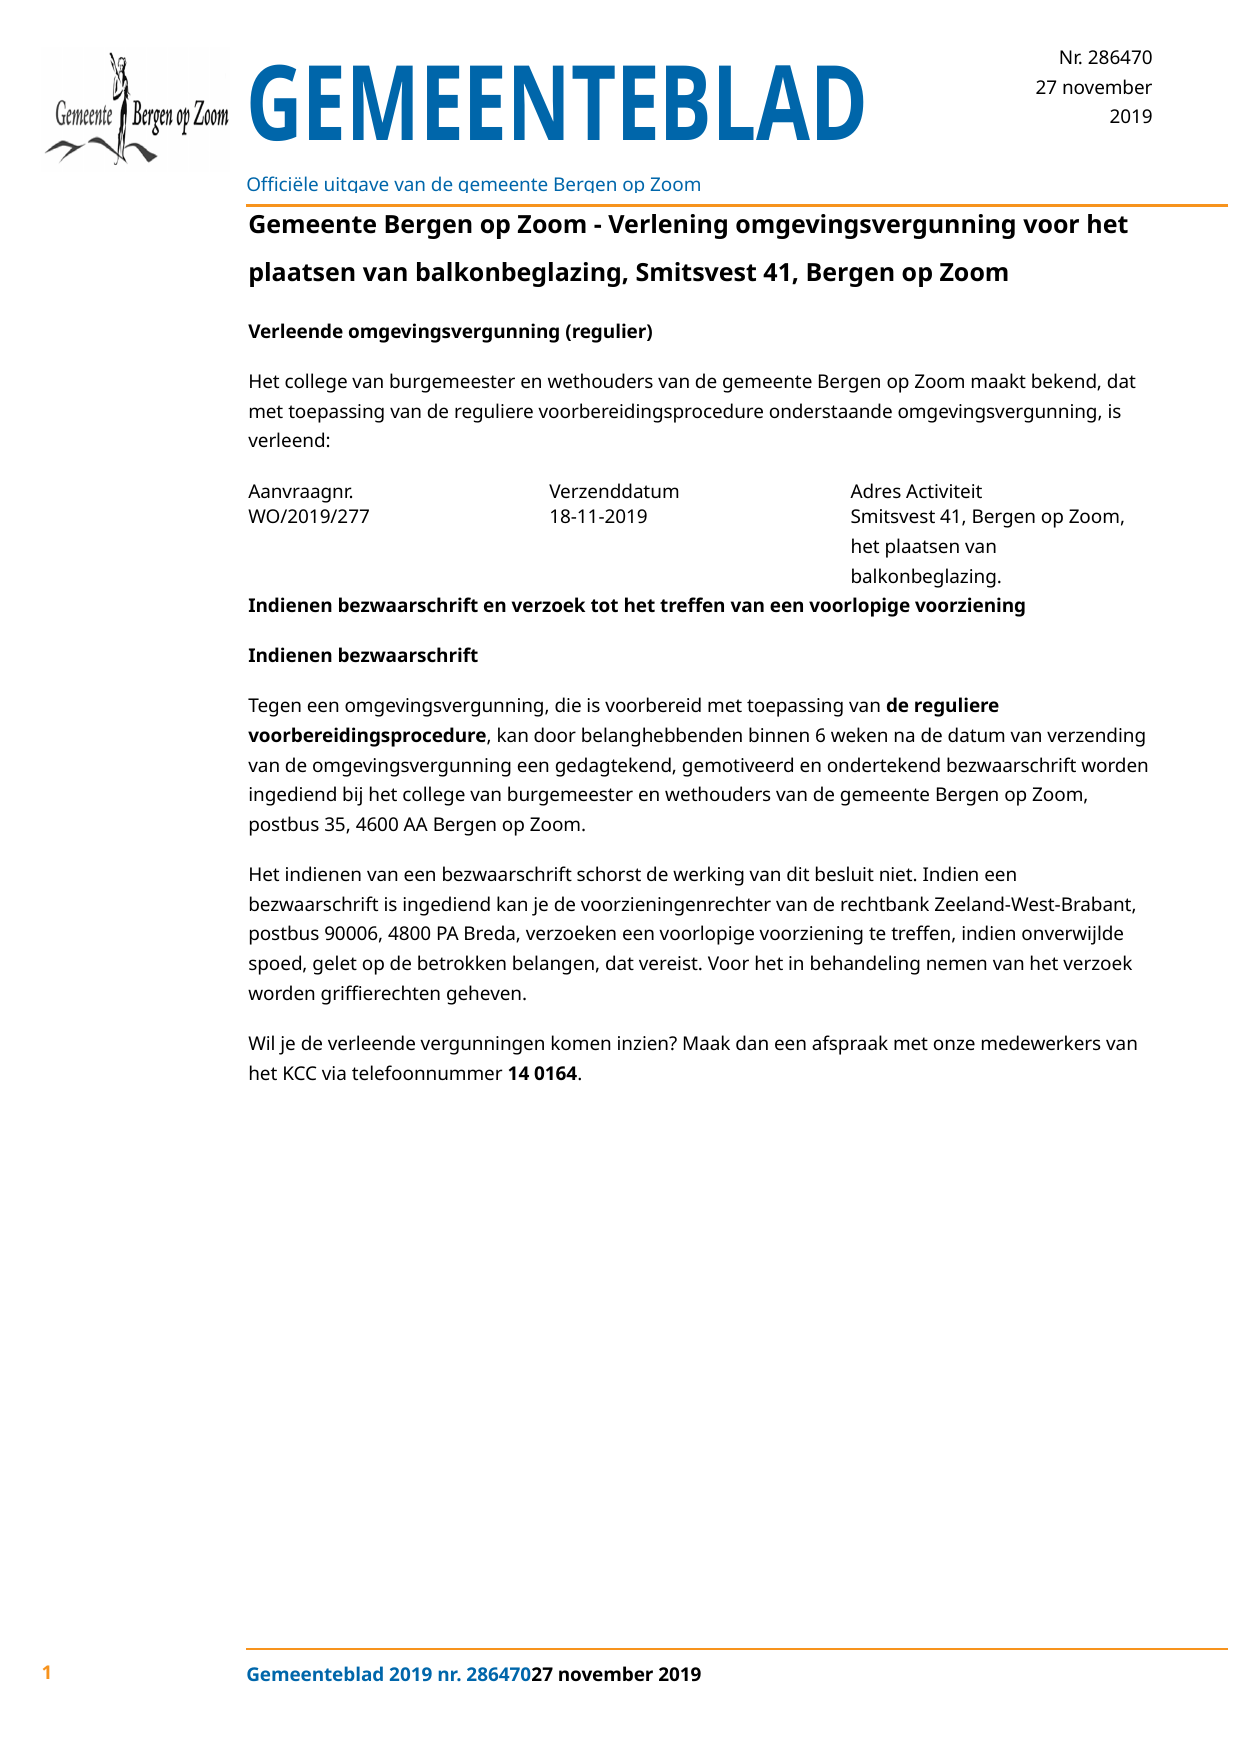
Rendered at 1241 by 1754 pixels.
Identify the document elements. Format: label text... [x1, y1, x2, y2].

picture [41, 47, 231, 172]
table_header Aanvraagnr. [248, 478, 549, 504]
table_cell 18-11-2019 [549, 504, 850, 589]
table_header Adres Activiteit [850, 478, 1152, 504]
text Wil je de verleende vergunningen komen inzien? Maak dan een afspraak met onze medewerkers van het KCC via telefoonnummer 14 0164. [248, 1030, 1152, 1086]
table_cell Smitsvest 41, Bergen op Zoom, het plaatsen van balkonbeglazing. [850, 504, 1152, 589]
text Tegen een omgevingsvergunning, die is voorbereid met toepassing van de reguliere voorbereidingsprocedure, kan door belanghebbenden binnen 6 weken na de datum van verzending van de omgevingsvergunning een gedagtekend, gemotiveerd en ondertekend bezwaarschrift worden ingediend bij het college van burgemeester en wethouders van de gemeente Bergen op Zoom, postbus 35, 4600 AA Bergen op Zoom. [248, 693, 1152, 837]
text Indienen bezwaarschrift en verzoek tot het treffen van een voorlopige voorziening [248, 592, 1152, 618]
text Indienen bezwaarschrift [248, 642, 1152, 668]
table_header Verzenddatum [549, 478, 850, 504]
text Het college van burgemeester en wethouders van de gemeente Bergen op Zoom maakt bekend, dat met toepassing van de reguliere voorbereidingsprocedure onderstaande omgevingsvergunning, is verleend: [248, 368, 1152, 453]
text Verleende omgevingsvergunning (regulier) [248, 318, 1152, 344]
table_cell WO/2019/277 [248, 504, 549, 589]
text Het indienen van een bezwaarschrift schorst de werking van dit besluit niet. Indien een bezwaarschrift is ingediend kan je de voorzieningenrechter van de rechtbank Zeeland-West-Brabant, postbus 90006, 4800 PA Breda, verzoeken een voorlopige voorziening te treffen, indien onverwijlde spoed, gelet op de betrokken belangen, dat vereist. Voor het in behandeling nemen van het verzoek worden griffierechten geheven. [248, 861, 1152, 1006]
text Gemeente Bergen op Zoom - Verlening omgevingsvergunning voor het plaatsen van balkonbeglazing, Smitsvest 41, Bergen op Zoom [248, 207, 1152, 288]
